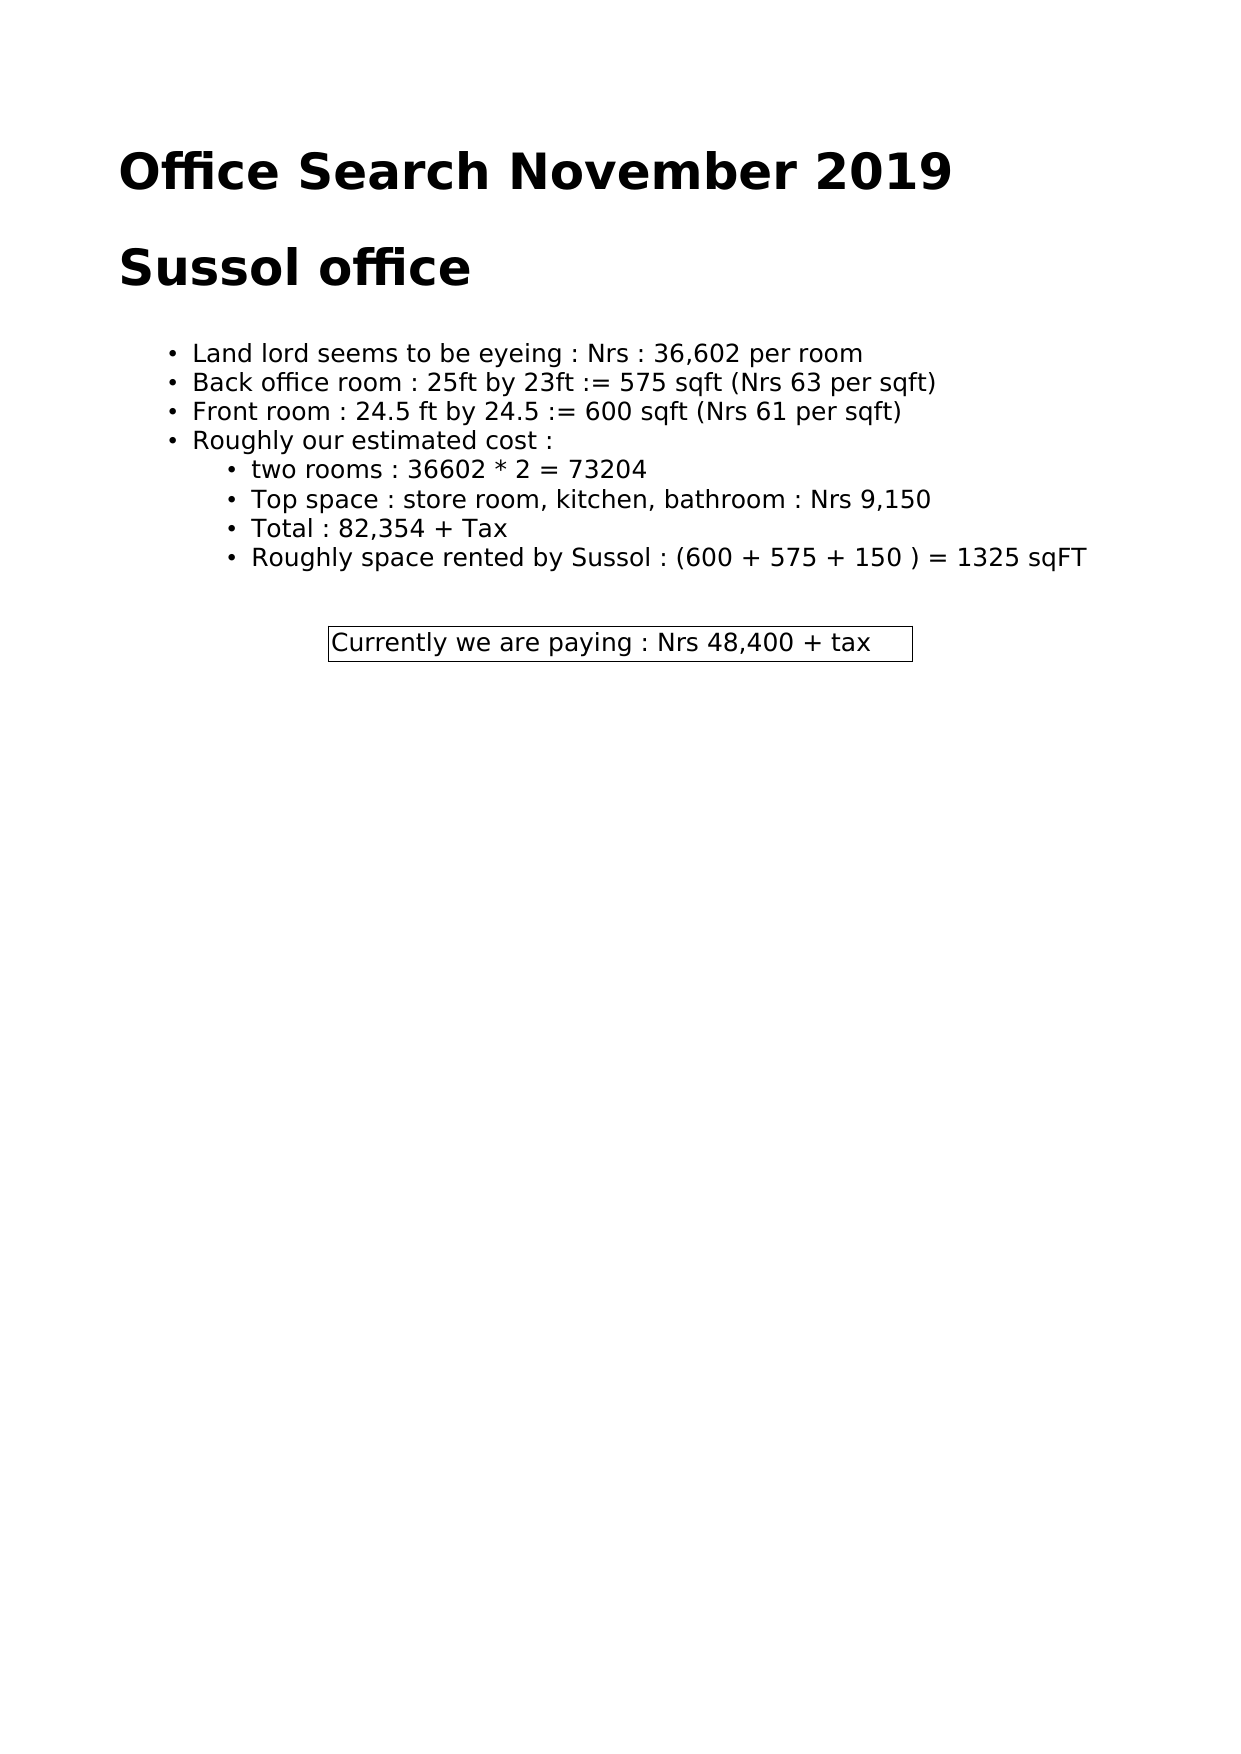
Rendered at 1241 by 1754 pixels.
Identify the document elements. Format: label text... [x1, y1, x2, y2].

list Back office room : 25ft by 23ft := 575 sqft (Nrs 63 per sqft) [177, 368, 1122, 397]
list two rooms : 36602 * 2 = 73204 [236, 456, 1122, 485]
subtitle Office Search November 2019 [118, 143, 1122, 201]
list Roughly space rented by Sussol : (600 + 575 + 150 ) = 1325 sqFT [236, 543, 1122, 572]
list Roughly our estimated cost : [177, 427, 1122, 456]
subtitle Sussol office [118, 239, 1122, 297]
list Front room : 24.5 ft by 24.5 := 600 sqft (Nrs 61 per sqft) [177, 397, 1122, 427]
table_header Currently we are paying : Nrs 48,400 + tax [329, 627, 912, 661]
list Land lord seems to be eyeing : Nrs : 36,602 per room [177, 339, 1122, 368]
list Total : 82,354 + Tax [236, 514, 1122, 543]
list Top space : store room, kitchen, bathroom : Nrs 9,150 [236, 485, 1122, 514]
